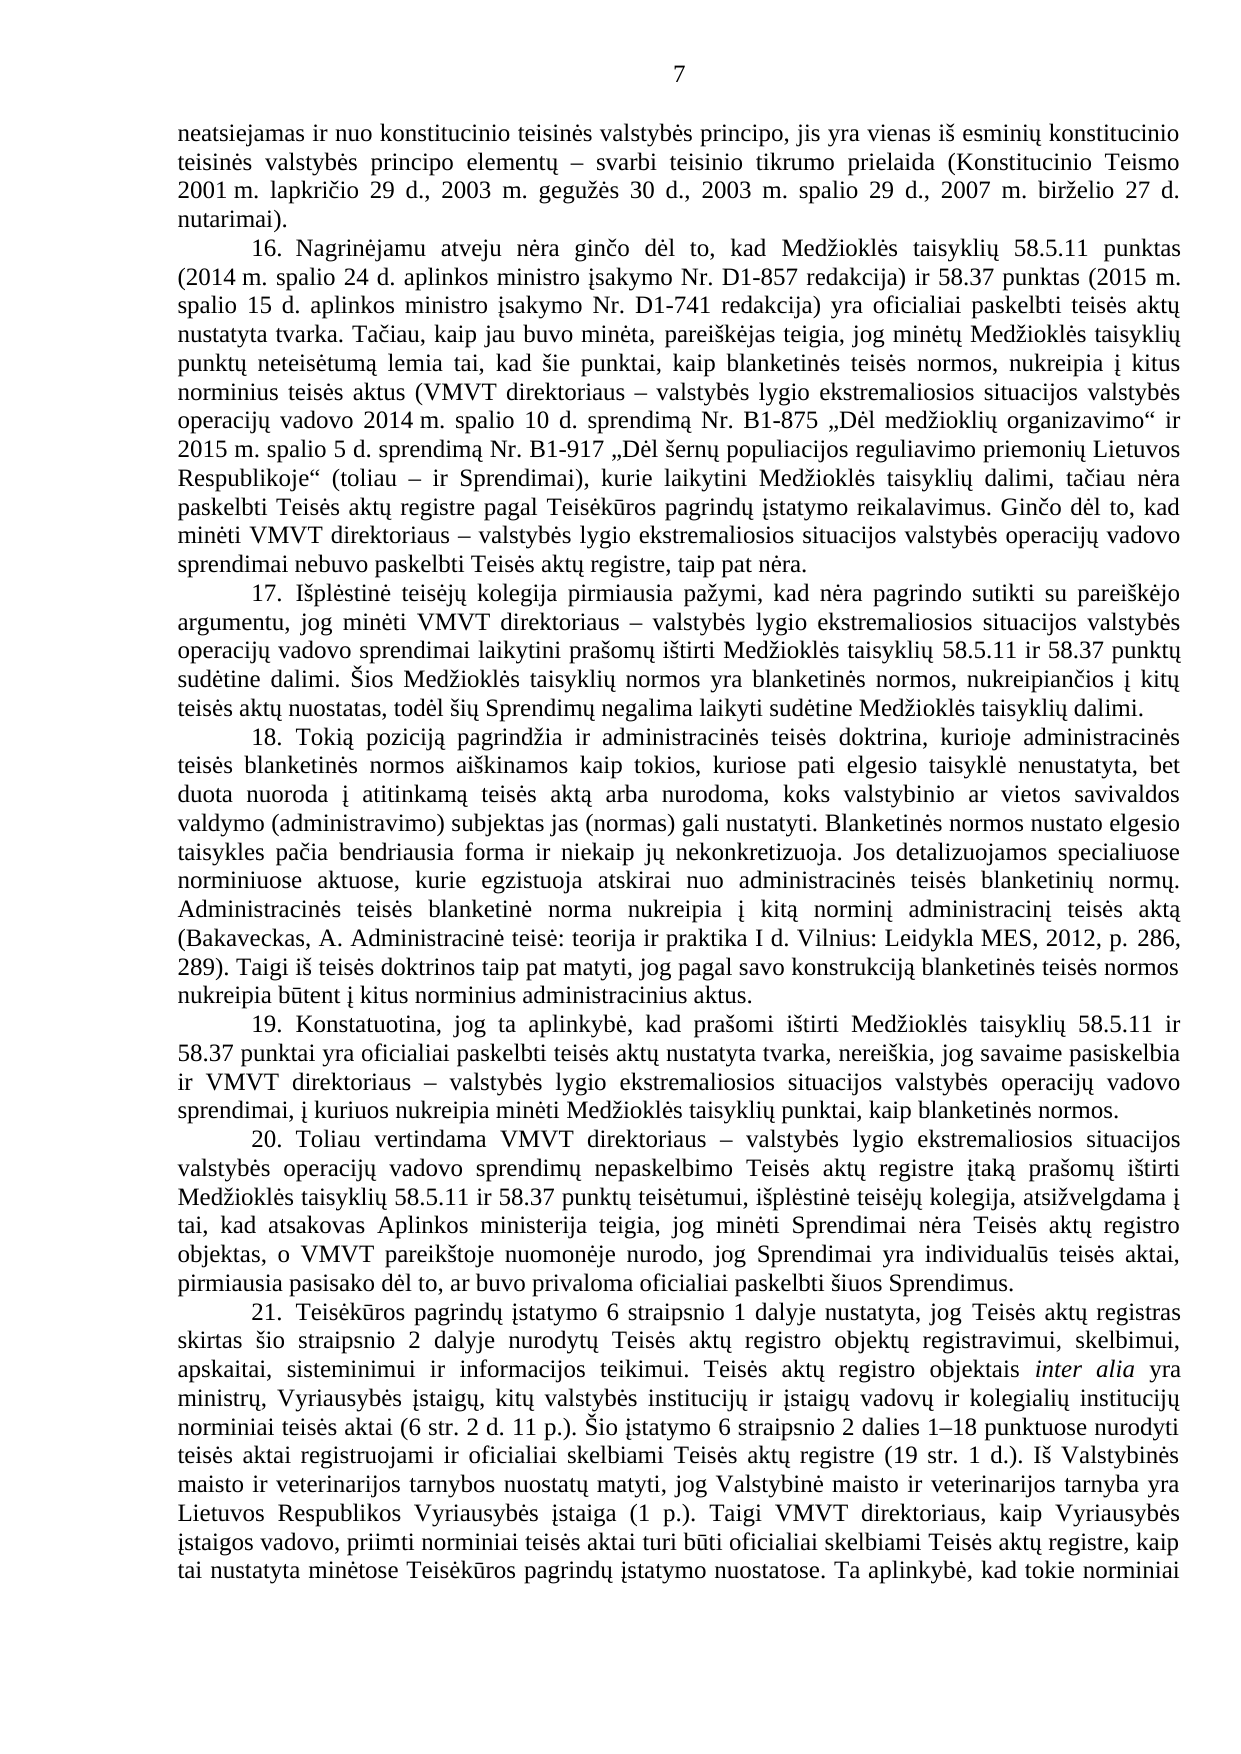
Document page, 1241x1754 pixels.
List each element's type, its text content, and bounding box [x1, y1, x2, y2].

text 18. Tokią poziciją pagrindžia ir administracinės teisės doktrina, kurioje administracinės teisės blanketinės normos aiškinamos kaip tokios, kuriose pati elgesio taisyklė nenustatyta, bet duota nuoroda į atitinkamą teisės aktą arba nurodoma, koks valstybinio ar vietos savivaldos valdymo (administravimo) subjektas jas (normas) gali nustatyti. Blanketinės normos nustato elgesio taisykles pačia bendriausia forma ir niekaip jų nekonkretizuoja. Jos detalizuojamos specialiuose norminiuose aktuose, kurie egzistuoja atskirai nuo administracinės teisės blanketinių normų. Administracinės teisės blanketinė norma nukreipia į kitą norminį administracinį teisės aktą (Bakaveckas, A. Administracinė teisė: teorija ir praktika I d. Vilnius: Leidykla MES, 2012, p. 286, 289). Taigi iš teisės doktrinos taip pat matyti, jog pagal savo konstrukciją blanketinės teisės normos nukreipia būtent į kitus norminius administracinius aktus. [177, 722, 1181, 1009]
text 16. Nagrinėjamu atveju nėra ginčo dėl to, kad Medžioklės taisyklių 58.5.11 punktas (2014 m. spalio 24 d. aplinkos ministro įsakymo Nr. D1-857 redakcija) ir 58.37 punktas (2015 m. spalio 15 d. aplinkos ministro įsakymo Nr. D1-741 redakcija) yra oficialiai paskelbti teisės aktų nustatyta tvarka. Tačiau, kaip jau buvo minėta, pareiškėjas teigia, jog minėtų Medžioklės taisyklių punktų neteisėtumą lemia tai, kad šie punktai, kaip blanketinės teisės normos, nukreipia į kitus norminius teisės aktus (VMVT direktoriaus – valstybės lygio ekstremaliosios situacijos valstybės operacijų vadovo 2014 m. spalio 10 d. sprendimą Nr. B1-875 „Dėl medžioklių organizavimo“ ir 2015 m. spalio 5 d. sprendimą Nr. B1-917 „Dėl šernų populiacijos reguliavimo priemonių Lietuvos Respublikoje“ (toliau – ir Sprendimai), kurie laikytini Medžioklės taisyklių dalimi, tačiau nėra paskelbti Teisės aktų registre pagal Teisėkūros pagrindų įstatymo reikalavimus. Ginčo dėl to, kad minėti VMVT direktoriaus – valstybės lygio ekstremaliosios situacijos valstybės operacijų vadovo sprendimai nebuvo paskelbti Teisės aktų registre, taip pat nėra. [177, 233, 1181, 578]
text 17. Išplėstinė teisėjų kolegija pirmiausia pažymi, kad nėra pagrindo sutikti su pareiškėjo argumentu, jog minėti VMVT direktoriaus – valstybės lygio ekstremaliosios situacijos valstybės operacijų vadovo sprendimai laikytini prašomų ištirti Medžioklės taisyklių 58.5.11 ir 58.37 punktų sudėtine dalimi. Šios Medžioklės taisyklių normos yra blanketinės normos, nukreipiančios į kitų teisės aktų nuostatas, todėl šių Sprendimų negalima laikyti sudėtine Medžioklės taisyklių dalimi. [177, 578, 1181, 722]
text 19. Konstatuotina, jog ta aplinkybė, kad prašomi ištirti Medžioklės taisyklių 58.5.11 ir 58.37 punktai yra oficialiai paskelbti teisės aktų nustatyta tvarka, nereiškia, jog savaime pasiskelbia ir VMVT direktoriaus – valstybės lygio ekstremaliosios situacijos valstybės operacijų vadovo sprendimai, į kuriuos nukreipia minėti Medžioklės taisyklių punktai, kaip blanketinės normos. [177, 1009, 1181, 1124]
text 21. Teisėkūros pagrindų įstatymo 6 straipsnio 1 dalyje nustatyta, jog Teisės aktų registras skirtas šio straipsnio 2 dalyje nurodytų Teisės aktų registro objektų registravimui, skelbimui, apskaitai, sisteminimui ir informacijos teikimui. Teisės aktų registro objektais inter alia yra ministrų, Vyriausybės įstaigų, kitų valstybės institucijų ir įstaigų vadovų ir kolegialių institucijų norminiai teisės aktai (6 str. 2 d. 11 p.). Šio įstatymo 6 straipsnio 2 dalies 1–18 punktuose nurodyti teisės aktai registruojami ir oficialiai skelbiami Teisės aktų registre (19 str. 1 d.). Iš Valstybinės maisto ir veterinarijos tarnybos nuostatų matyti, jog Valstybinė maisto ir veterinarijos tarnyba yra Lietuvos Respublikos Vyriausybės įstaiga (1 p.). Taigi VMVT direktoriaus, kaip Vyriausybės įstaigos vadovo, priimti norminiai teisės aktai turi būti oficialiai skelbiami Teisės aktų registre, kaip tai nustatyta minėtose Teisėkūros pagrindų įstatymo nuostatose. Ta aplinkybė, kad tokie norminiai [177, 1297, 1181, 1584]
text 20. Toliau vertindama VMVT direktoriaus – valstybės lygio ekstremaliosios situacijos valstybės operacijų vadovo sprendimų nepaskelbimo Teisės aktų registre įtaką prašomų ištirti Medžioklės taisyklių 58.5.11 ir 58.37 punktų teisėtumui, išplėstinė teisėjų kolegija, atsižvelgdama į tai, kad atsakovas Aplinkos ministerija teigia, jog minėti Sprendimai nėra Teisės aktų registro objektas, o VMVT pareikštoje nuomonėje nurodo, jog Sprendimai yra individualūs teisės aktai, pirmiausia pasisako dėl to, ar buvo privaloma oficialiai paskelbti šiuos Sprendimus. [177, 1124, 1181, 1297]
text neatsiejamas ir nuo konstitucinio teisinės valstybės principo, jis yra vienas iš esminių konstitucinio teisinės valstybės principo elementų – svarbi teisinio tikrumo prielaida (Konstitucinio Teismo 2001 m. lapkričio 29 d., 2003 m. gegužės 30 d., 2003 m. spalio 29 d., 2007 m. birželio 27 d. nutarimai). [177, 118, 1181, 233]
